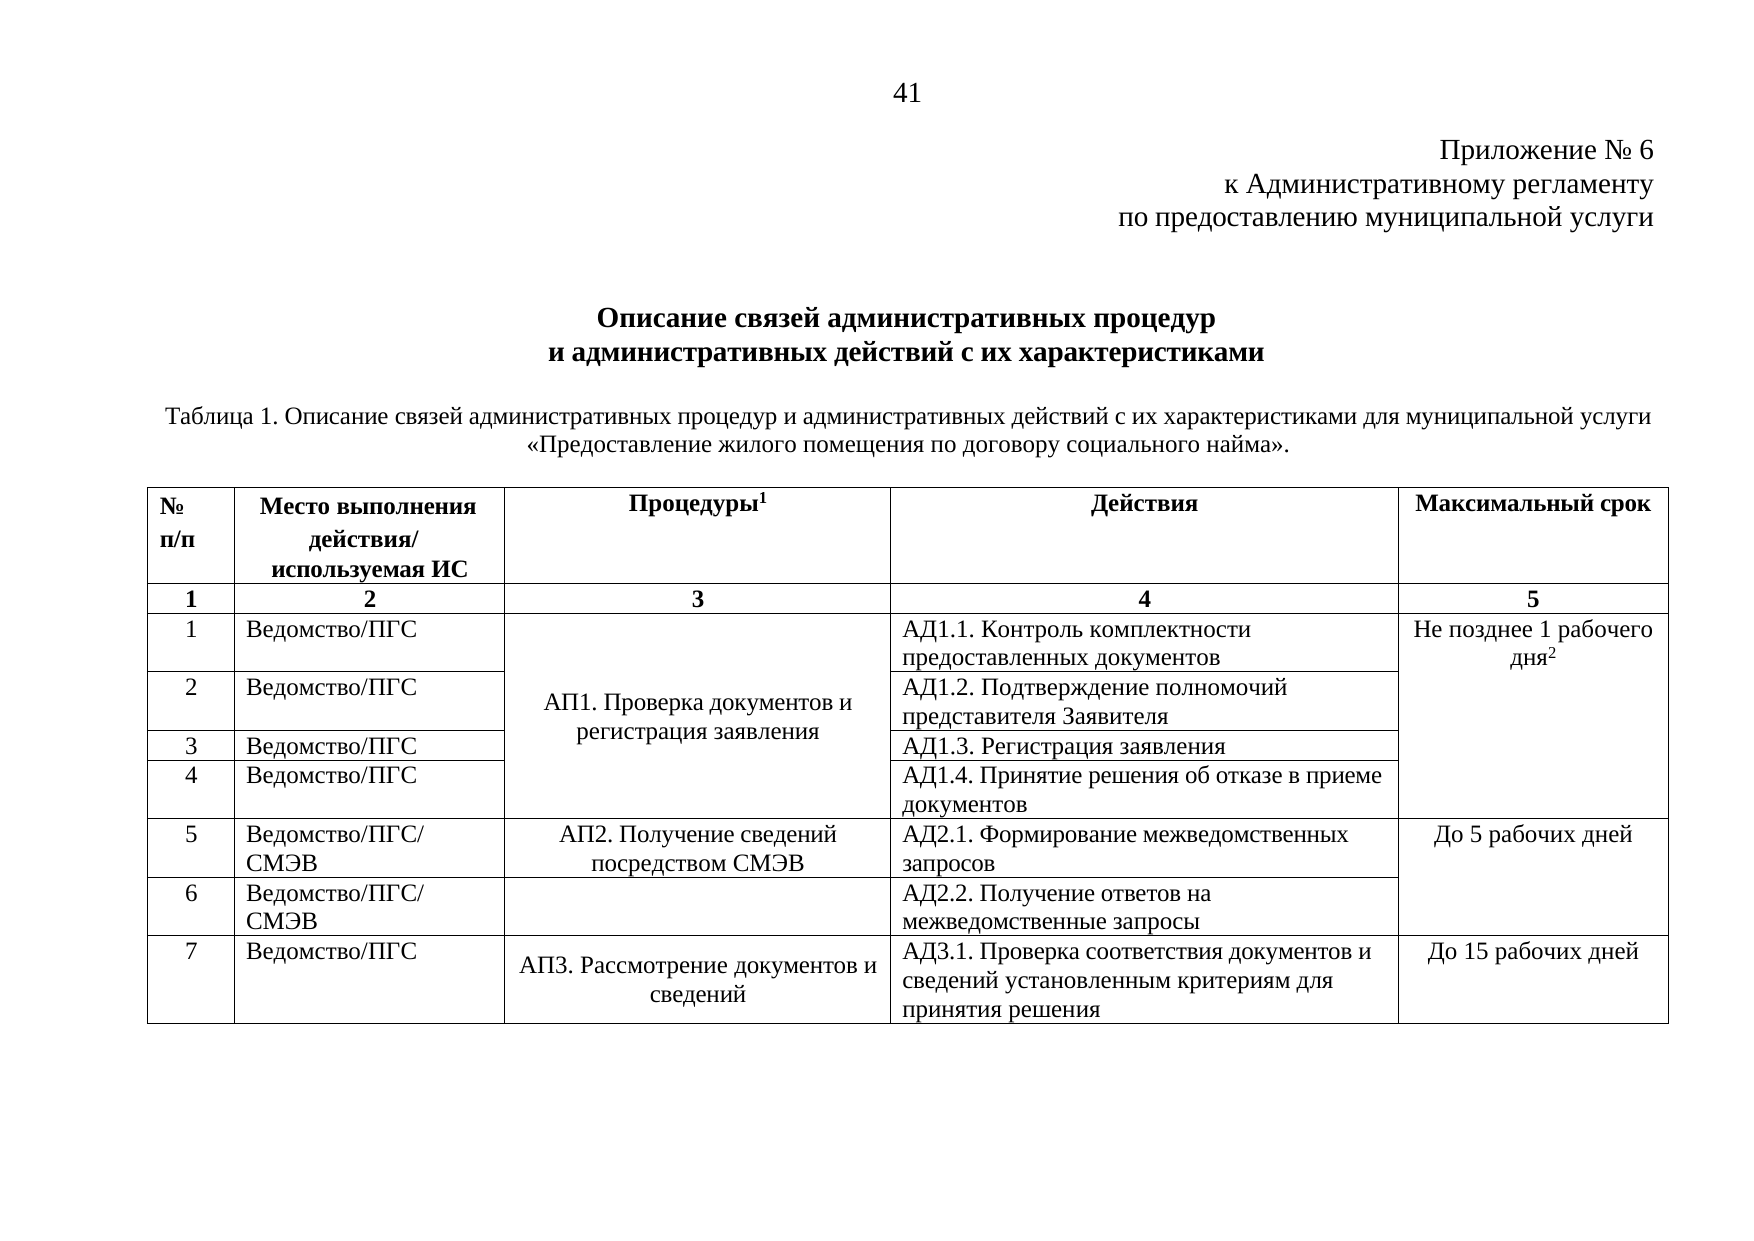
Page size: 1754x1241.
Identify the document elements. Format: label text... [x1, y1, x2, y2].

table_header Максимальный срок [1399, 488, 1668, 583]
table_cell 5 [148, 819, 234, 877]
table_cell 6 [148, 878, 234, 935]
text Описание связей административных процедур [146, 300, 1666, 334]
table_cell 4 [148, 761, 234, 818]
table_cell 4 [891, 584, 1398, 613]
table_cell 3 [505, 584, 890, 613]
table_cell Не позднее 1 рабочего дня2 [1399, 614, 1668, 818]
table_cell АД1.3. Регистрация заявления [891, 731, 1398, 759]
table_cell АП3. Рассмотрение документов и сведений [505, 936, 890, 1022]
table_cell 1 [148, 584, 234, 613]
text Таблица 1. Описание связей административных процедур и административных действий с их характеристиками для муниципальной услуги «Предоставление жилого помещения по договору социального найма». [148, 401, 1669, 458]
text и административных действий с их характеристиками [146, 334, 1666, 367]
table_cell АД2.1. Формирование межведомственных запросов [891, 819, 1398, 877]
table_cell АД2.2. Получение ответов на межведомственные запросы [891, 878, 1398, 935]
table_cell До 5 рабочих дней [1399, 819, 1668, 935]
table_cell 5 [1399, 584, 1668, 613]
table_header Действия [891, 488, 1398, 583]
table_cell АД1.4. Принятие решения об отказе в приеме документов [891, 761, 1398, 818]
table_cell 2 [148, 672, 234, 730]
table_cell Ведомство/ПГС [235, 731, 504, 759]
table_cell 3 [148, 731, 234, 759]
text к Административному регламенту [148, 166, 1654, 199]
table_cell Ведомство/ПГС [235, 761, 504, 818]
table_cell Ведомство/ПГС/ СМЭВ [235, 878, 504, 935]
table_cell [505, 878, 890, 935]
table_cell Ведомство/ПГС [235, 672, 504, 730]
text по предоставлению муниципальной услуги [148, 199, 1654, 233]
table_cell Ведомство/ПГС [235, 936, 504, 1022]
table_header № п/п [148, 488, 234, 583]
table_cell АП2. Получение сведений посредством СМЭВ [505, 819, 890, 877]
text Приложение № 6 [148, 132, 1654, 166]
table_cell 1 [148, 614, 234, 671]
table_cell До 15 рабочих дней [1399, 936, 1668, 1022]
table_header Процедуры1 [505, 488, 890, 583]
table_cell АД3.1. Проверка соответствия документов и сведений установленным критериям для принятия решения [891, 936, 1398, 1022]
table_cell Ведомство/ПГС [235, 614, 504, 671]
table_cell 7 [148, 936, 234, 1022]
table_cell АД1.2. Подтверждение полномочий представителя Заявителя [891, 672, 1398, 730]
table_cell АД1.1. Контроль комплектности предоставленных документов [891, 614, 1398, 671]
table_cell Ведомство/ПГС/ СМЭВ [235, 819, 504, 877]
table_cell 2 [235, 584, 504, 613]
table_header Место выполнения действия/ используемая ИС [493, 488, 504, 583]
table_cell АП1. Проверка документов и регистрация заявления [505, 614, 890, 818]
